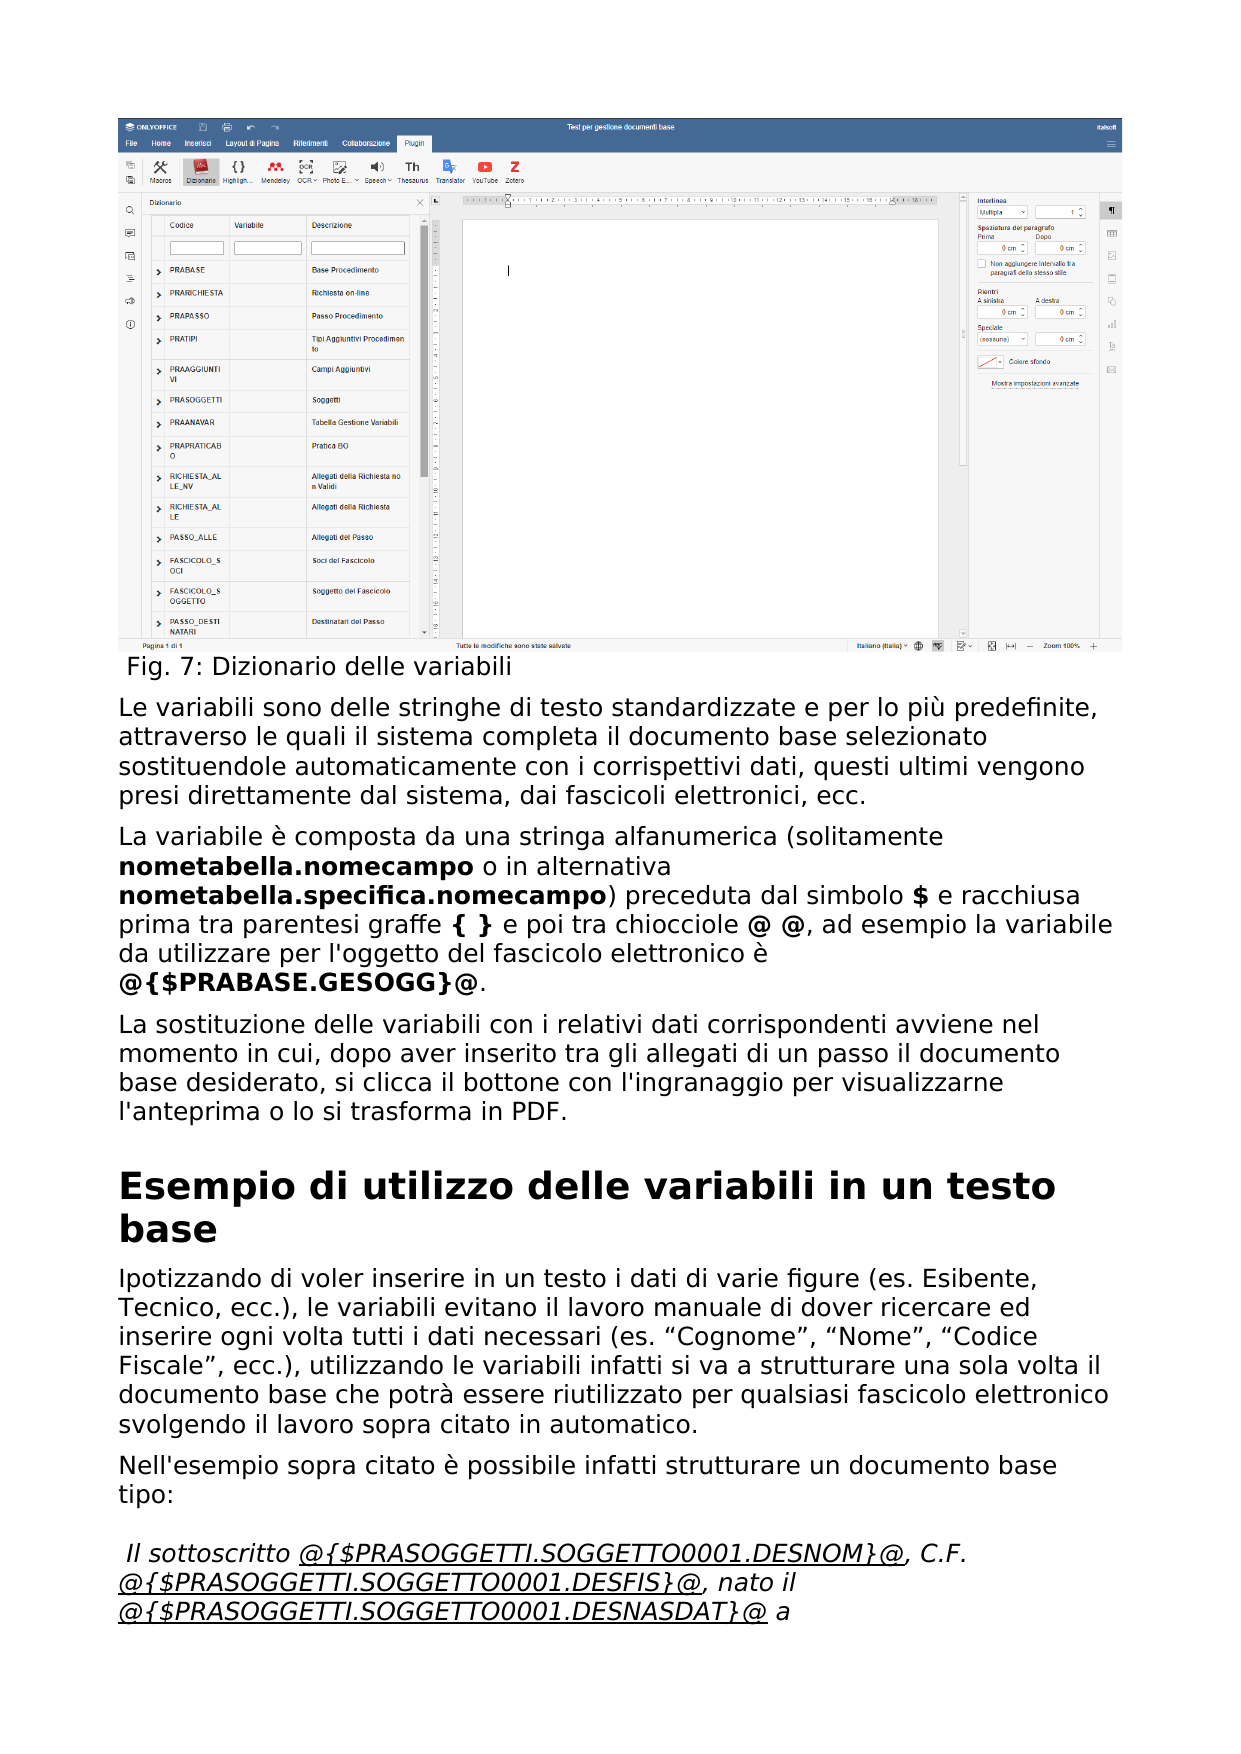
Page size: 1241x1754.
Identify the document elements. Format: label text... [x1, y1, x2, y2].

text La sostituzione delle variabili con i relativi dati corrispondenti avviene nel momento in cui, dopo aver inserito tra gli allegati di un passo il documento base desiderato, si clicca il bottone con l'ingranaggio per visualizzarne l'anteprima o lo si trasforma in PDF. [118, 1010, 1122, 1127]
text Ipotizzando di voler inserire in un testo i dati di varie figure (es. Esibente, Tecnico, ecc.), le variabili evitano il lavoro manuale di dover ricercare ed inserire ogni volta tutti i dati necessari (es. “Cognome”, “Nome”, “Codice Fiscale”, ecc.), utilizzando le variabili infatti si va a strutturare una sola volta il documento base che potrà essere riutilizzato per qualsiasi fascicolo elettronico svolgendo il lavoro sopra citato in automatico. [118, 1264, 1122, 1439]
picture [118, 118, 1123, 652]
text Nell'esempio sopra citato è possibile infatti strutturare un documento base tipo: Il sottoscritto @{$PRASOGGETTI.SOGGETTO0001.DESNOM}@, C.F. @{$PRASOGGETTI.SOGGETTO0001.DESFIS}@, nato il @{$PRASOGGETTI.SOGGETTO0001.DESNASDAT}@ a [118, 1452, 1122, 1627]
text La variabile è composta da una stringa alfanumerica (solitamente nometabella.nomecampo o in alternativa nometabella.specifica.nomecampo) preceduta dal simbolo $ e racchiusa prima tra parentesi graffe { } e poi tra chiocciole @ @, ad esempio la variabile da utilizzare per l'oggetto del fascicolo elettronico è @{$PRABASE.GESOGG}@. [118, 823, 1122, 998]
subtitle Esempio di utilizzo delle variabili in un testo base [118, 1164, 1122, 1252]
text Fig. 7: Dizionario delle variabili [118, 652, 1122, 681]
text Le variabili sono delle stringhe di testo standardizzate e per lo più predefinite, attraverso le quali il sistema completa il documento base selezionato sostituendole automaticamente con i corrispettivi dati, questi ultimi vengono presi direttamente dal sistema, dai fascicoli elettronici, ecc. [118, 693, 1122, 810]
